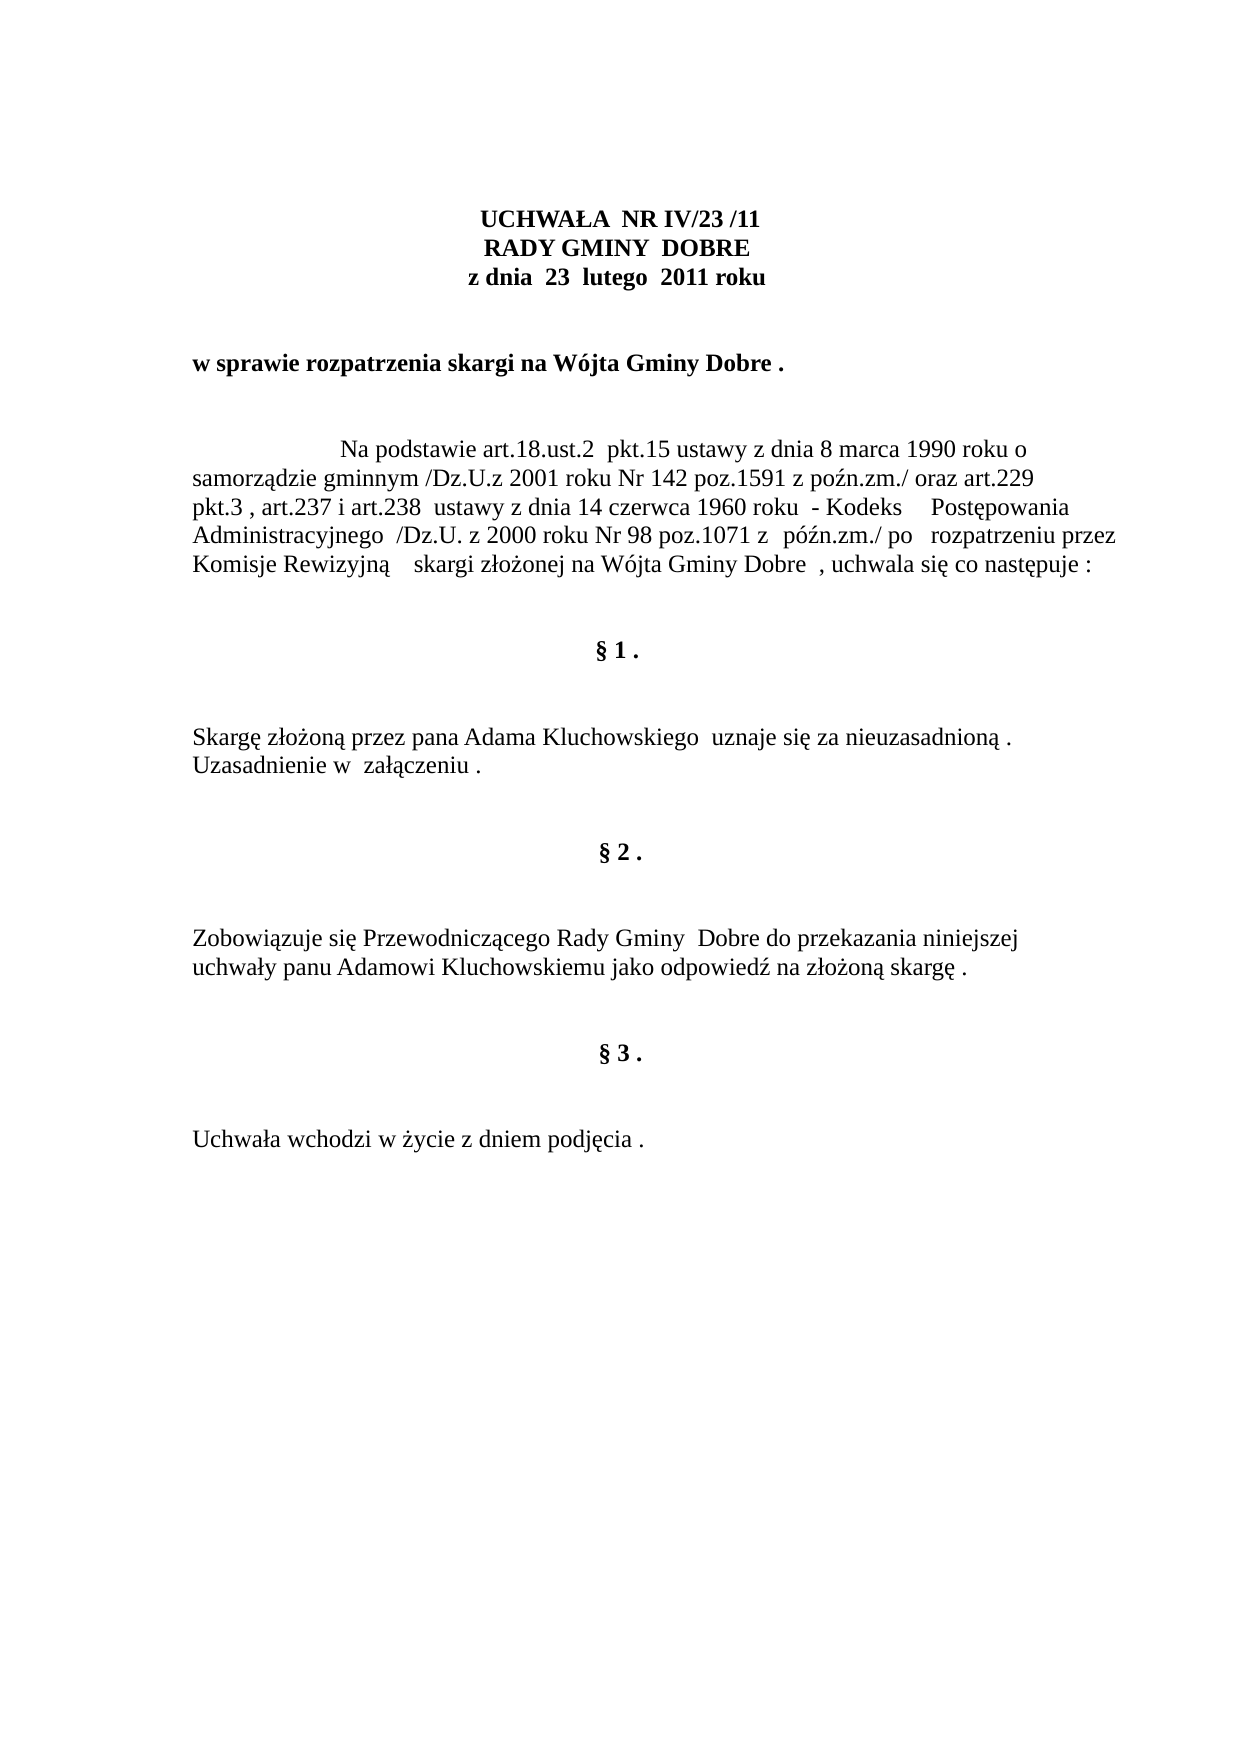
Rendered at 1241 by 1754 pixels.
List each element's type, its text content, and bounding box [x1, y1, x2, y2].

text Skargę złożoną przez pana Adama Kluchowskiego uznaje się za nieuzasadnioną . Uzasadnienie w załączeniu . [118, 722, 1122, 779]
text w sprawie rozpatrzenia skargi na Wójta Gminy Dobre . [118, 348, 1122, 377]
text § 2 . [118, 837, 1122, 866]
text § 1 . [118, 636, 1122, 664]
text § 3 . [118, 1038, 1122, 1067]
text RADY GMINY DOBRE [118, 233, 1122, 262]
text UCHWAŁA NR IV/23 /11 [118, 204, 1122, 233]
text Zobowiązuje się Przewodniczącego Rady Gminy Dobre do przekazania niniejszej uchwały panu Adamowi Kluchowskiemu jako odpowiedź na złożoną skargę . [118, 923, 1122, 981]
text Na podstawie art.18.ust.2 pkt.15 ustawy z dnia 8 marca 1990 roku o samorządzie gminnym /Dz.U.z 2001 roku Nr 142 poz.1591 z poźn.zm./ oraz art.229 pkt.3 , art.237 i art.238 ustawy z dnia 14 czerwca 1960 roku - Kodeks Postępowania Administracyjnego /Dz.U. z 2000 roku Nr 98 poz.1071 z późn.zm./ po rozpatrzeniu przez Komisje Rewizyjną skargi złożonej na Wójta Gminy Dobre , uchwala się co następuje : [118, 434, 1122, 578]
text Uchwała wchodzi w życie z dniem podjęcia . [118, 1124, 1122, 1153]
text z dnia 23 lutego 2011 roku [118, 262, 1122, 291]
